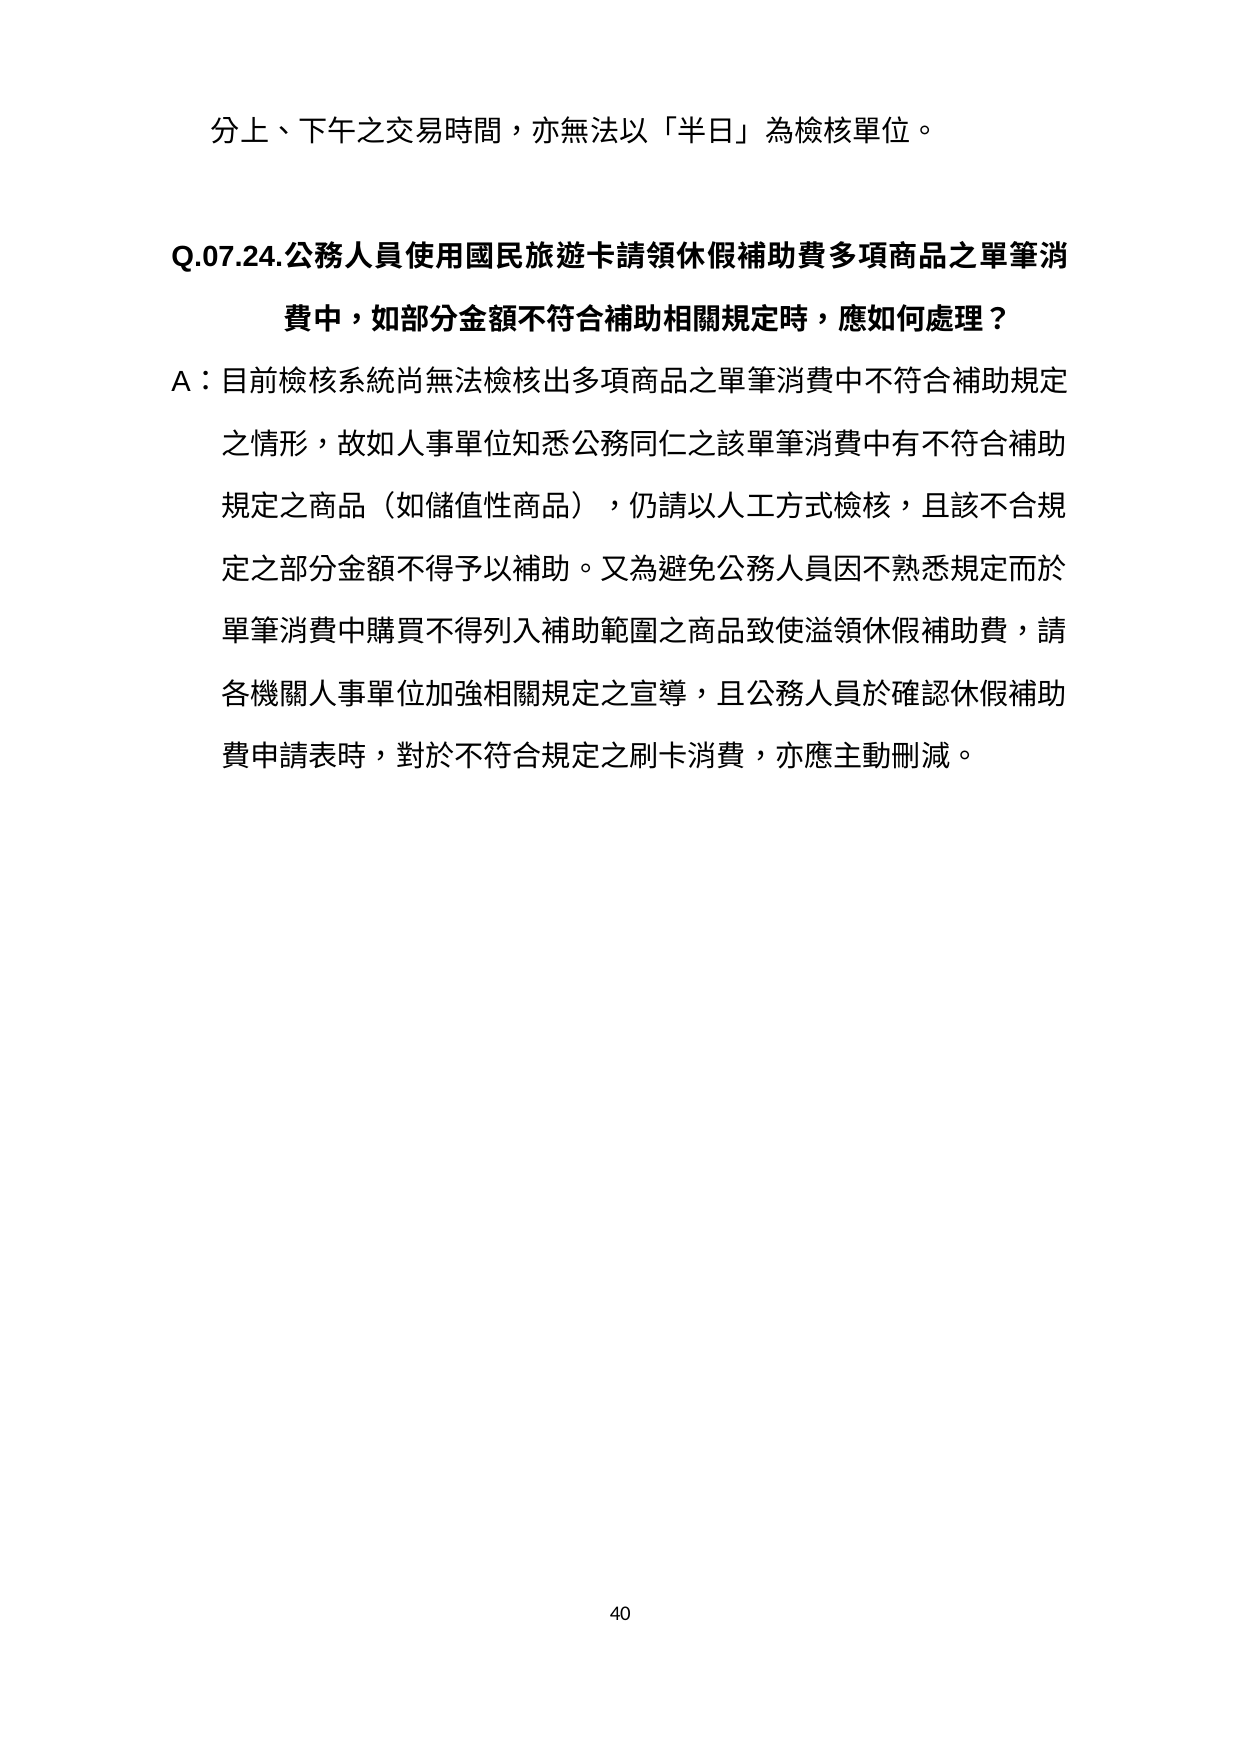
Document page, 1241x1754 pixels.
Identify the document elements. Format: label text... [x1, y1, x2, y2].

text 分上、下午之交易時間，亦無法以「半日」為檢核單位。 [171, 87, 1069, 150]
text A：目前檢核系統尚無法檢核出多項商品之單筆消費中不符合補助規定之情形，故如人事單位知悉公務同仁之該單筆消費中有不符合補助規定之商品（如儲值性商品），仍請以人工方式檢核，且該不合規定之部分金額不得予以補助。又為避免公務人員因不熟悉規定而於單筆消費中購買不得列入補助範圍之商品致使溢領休假補助費，請各機關人事單位加強相關規定之宣導，且公務人員於確認休假補助費申請表時，對於不符合規定之刷卡消費，亦應主動刪減。 [171, 337, 1069, 775]
text Q.07.24.公務人員使用國民旅遊卡請領休假補助費多項商品之單筆消費中，如部分金額不符合補助相關規定時，應如何處理？ [171, 212, 1069, 337]
